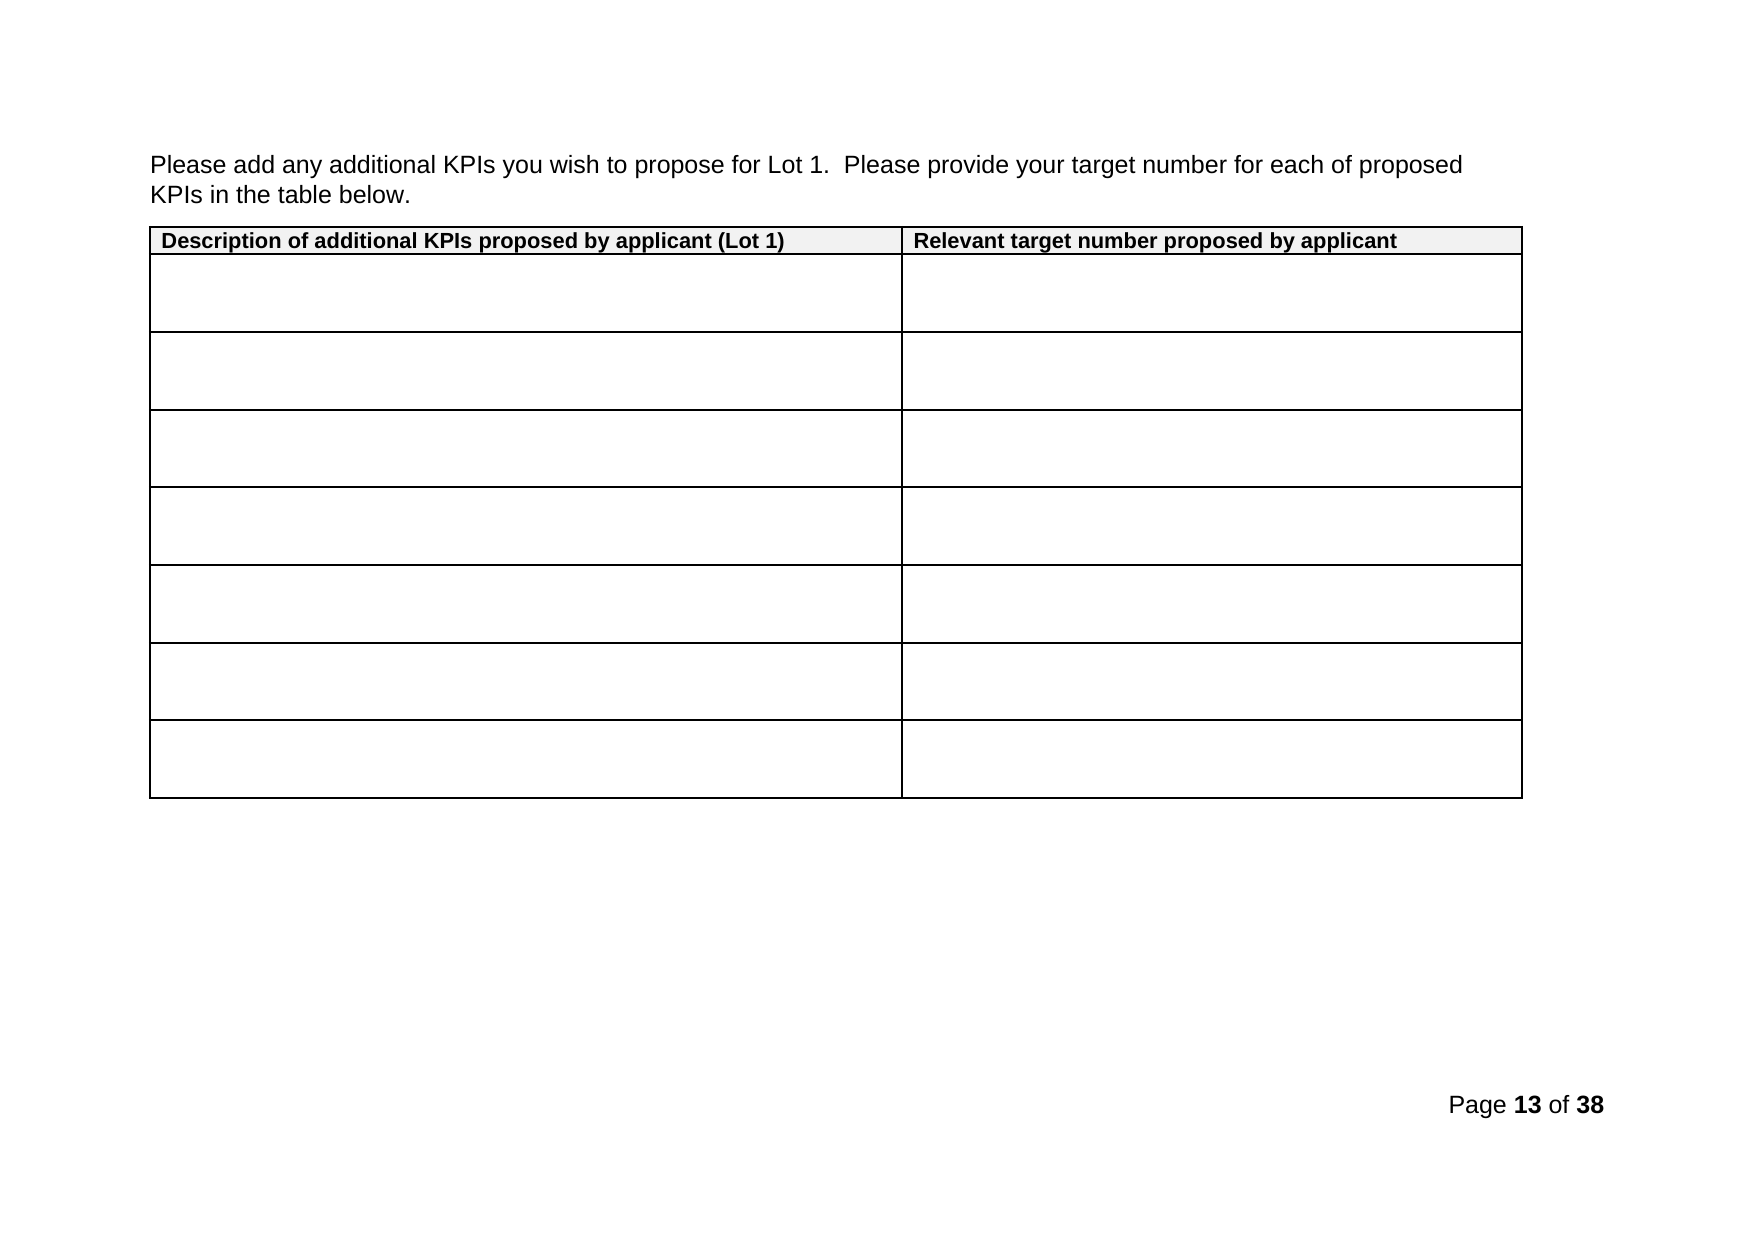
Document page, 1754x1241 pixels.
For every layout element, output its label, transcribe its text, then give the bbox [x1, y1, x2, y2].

table_header Description of additional KPIs proposed by applicant (Lot 1) [151, 228, 901, 253]
table_cell [151, 488, 901, 564]
table_cell [903, 488, 1521, 564]
table_cell [903, 721, 1521, 797]
table_cell [151, 333, 901, 408]
table_cell [903, 566, 1521, 642]
table_cell [151, 411, 901, 486]
table_header Relevant target number proposed by applicant [903, 228, 1521, 253]
table_cell [903, 255, 1521, 331]
table_cell [903, 333, 1521, 408]
table_cell [151, 644, 901, 719]
table_cell [151, 721, 901, 797]
text Please add any additional KPIs you wish to propose for Lot 1. Please provide your target number for each of proposed KPIs in the table below. [150, 150, 1604, 208]
table_cell [151, 566, 901, 642]
table_cell [903, 644, 1521, 719]
table_cell [151, 255, 901, 331]
table_cell [903, 411, 1521, 486]
